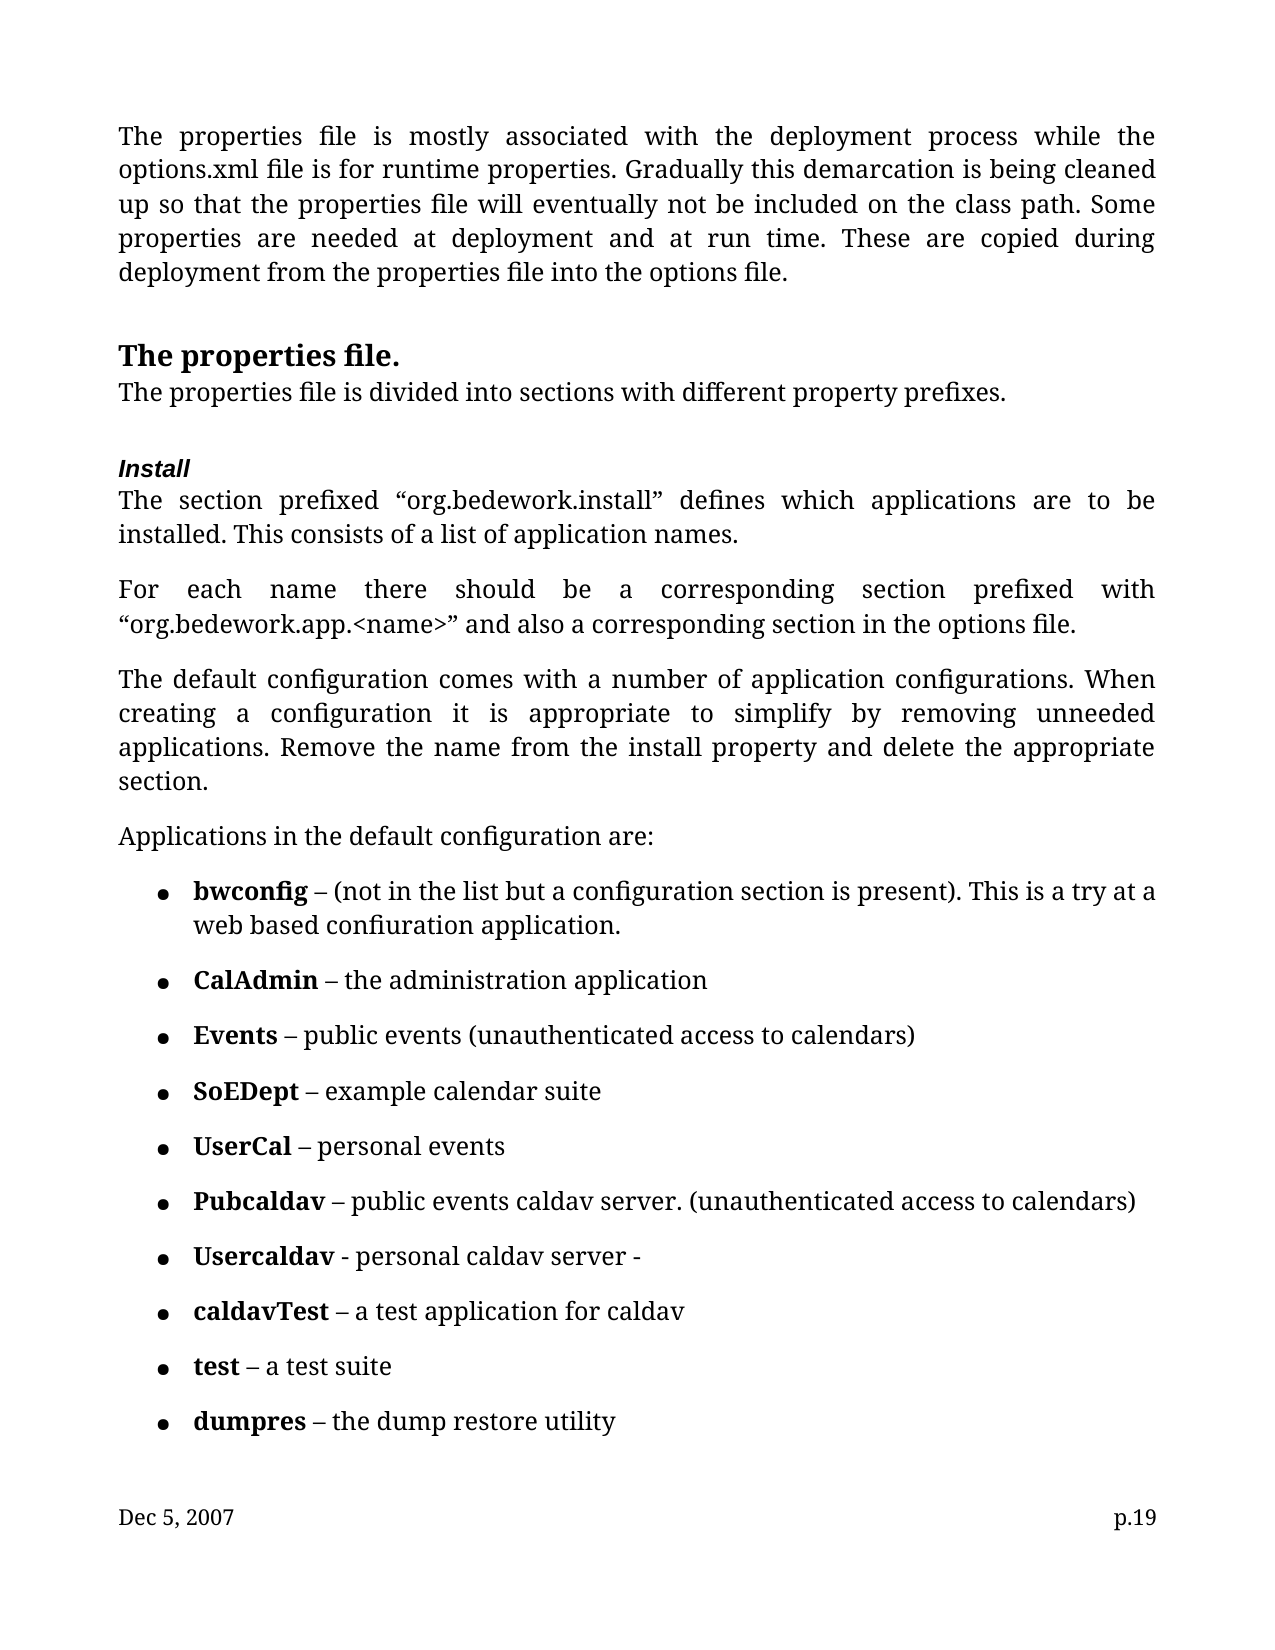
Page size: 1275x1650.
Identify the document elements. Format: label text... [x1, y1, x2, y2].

list Usercaldav - personal caldav server - [156, 1238, 1157, 1272]
text The section prefixed “org.bedework.install” defines which applications are to be installed. This consists of a list of application names. [118, 483, 1157, 551]
list CalAdmin – the administration application [156, 963, 1157, 997]
subtitle The properties file. [118, 335, 1157, 375]
list SoEDept – example calendar suite [156, 1073, 1157, 1107]
list Pubcaldav – public events caldav server. (unauthenticated access to calendars) [156, 1183, 1157, 1217]
text Applications in the default configuration are: [118, 819, 1157, 853]
list bwconfig – (not in the list but a configuration section is present). This is a try at a web based confiuration application. [156, 874, 1157, 942]
text The properties file is divided into sections with different property prefixes. [118, 375, 1157, 409]
list UserCal – personal events [156, 1128, 1157, 1162]
list dumpres – the dump restore utility [156, 1404, 1157, 1438]
text The default configuration comes with a number of application configurations. When creating a configuration it is appropriate to simplify by removing unneeded applications. Remove the name from the install property and delete the appropriate section. [118, 661, 1157, 798]
list test – a test suite [156, 1349, 1157, 1383]
subtitle Install [118, 455, 1157, 483]
list Events – public events (unauthenticated access to calendars) [156, 1018, 1157, 1052]
text The properties file is mostly associated with the deployment process while the options.xml file is for runtime properties. Gradually this demarcation is being cleaned up so that the properties file will eventually not be included on the class path. Some properties are needed at deployment and at run time. These are copied during deployment from the properties file into the options file. [118, 118, 1157, 288]
text For each name there should be a corresponding section prefixed with “org.bedework.app.<name>” and also a corresponding section in the options file. [118, 572, 1157, 640]
list caldavTest – a test application for caldav [156, 1293, 1157, 1328]
